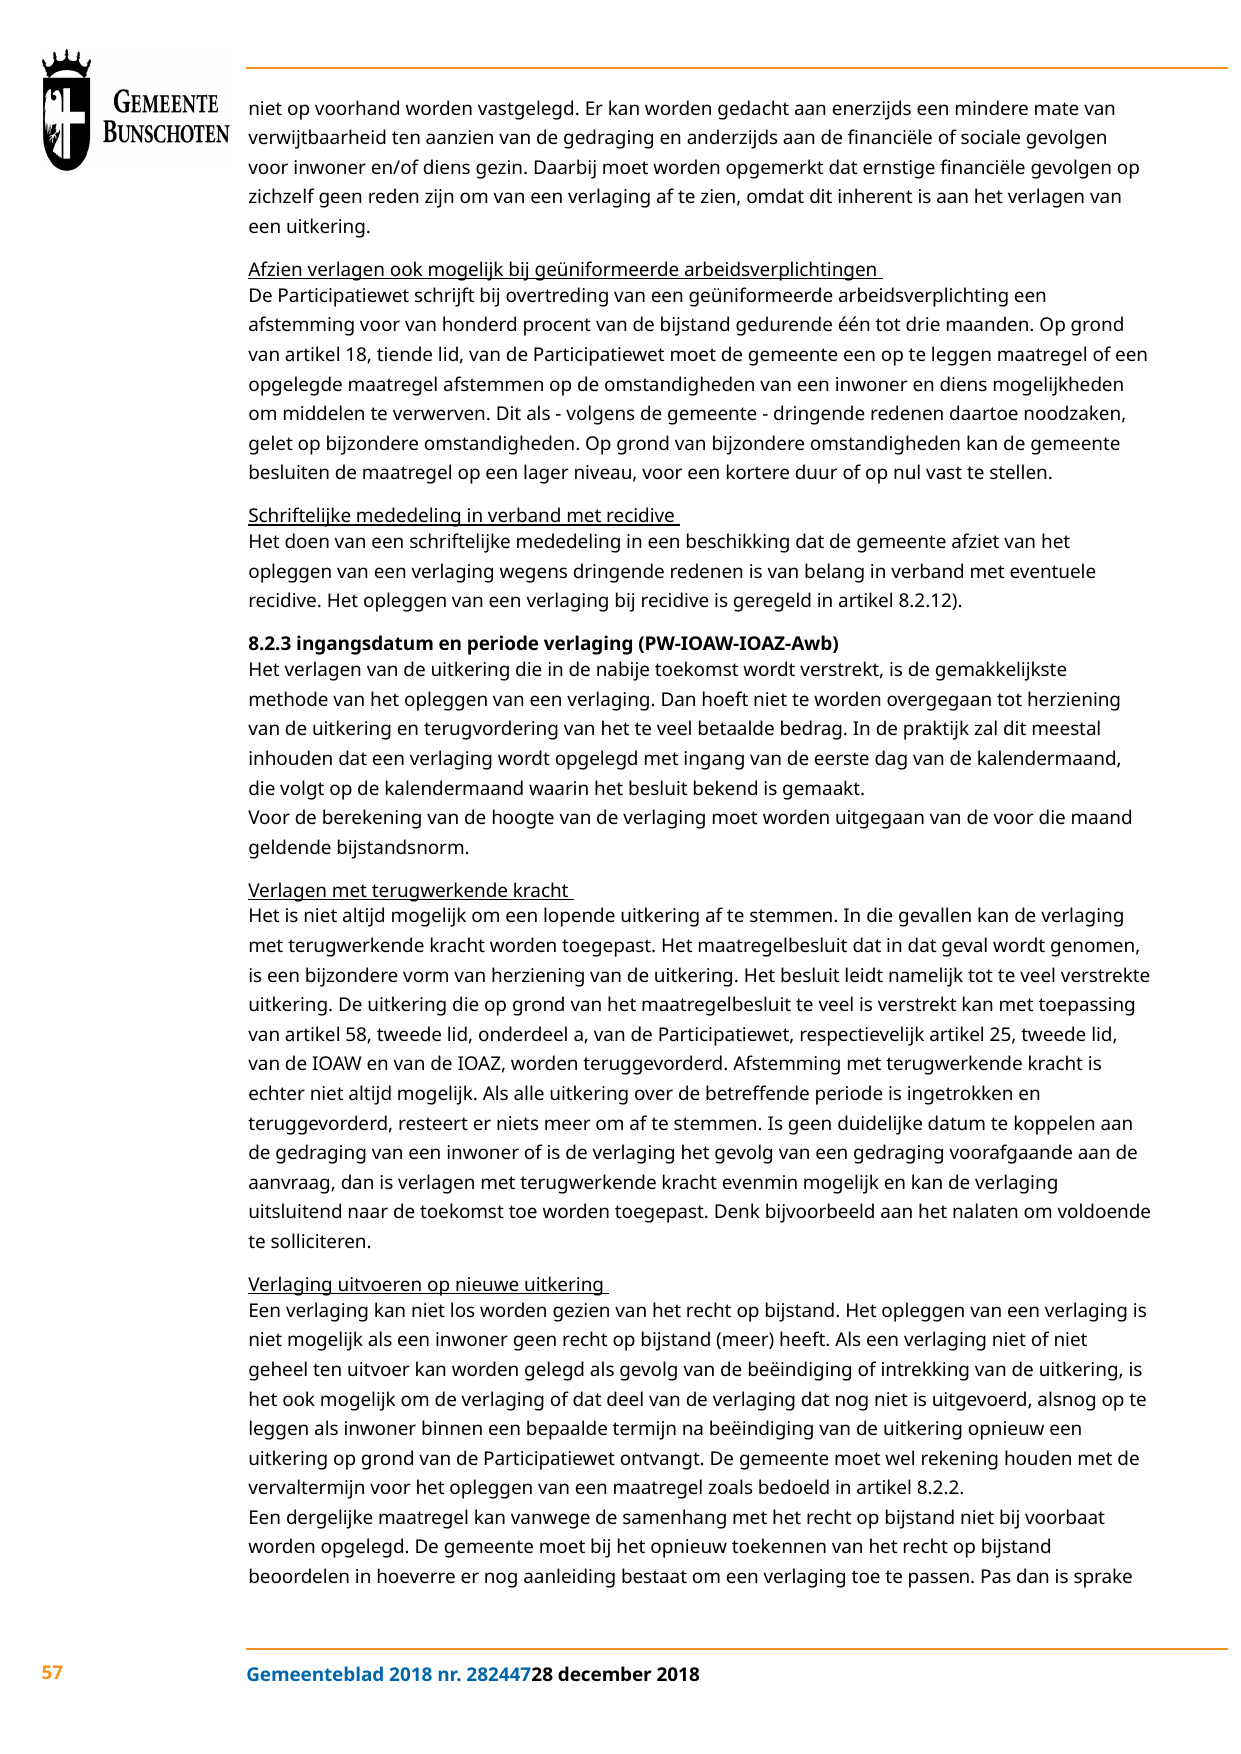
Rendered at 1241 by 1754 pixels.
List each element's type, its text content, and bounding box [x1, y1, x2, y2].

text Afzien verlagen ook mogelijk bij geüniformeerde arbeidsverplichtingen [248, 256, 1152, 282]
text Het doen van een schriftelijke mededeling in een beschikking dat de gemeente afziet van het opleggen van een verlaging wegens dringende redenen is van belang in verband met eventuele recidive. Het opleggen van een verlaging bij recidive is geregeld in artikel 8.2.12). [248, 528, 1152, 613]
text De Participatiewet schrijft bij overtreding van een geüniformeerde arbeidsverplichting een afstemming voor van honderd procent van de bijstand gedurende één tot drie maanden. Op grond van artikel 18, tiende lid, van de Participatiewet moet de gemeente een op te leggen maatregel of een opgelegde maatregel afstemmen op de omstandigheden van een inwoner en diens mogelijkheden om middelen te verwerven. Dit als - volgens de gemeente - dringende redenen daartoe noodzaken, gelet op bijzondere omstandigheden. Op grond van bijzondere omstandigheden kan de gemeente besluiten de maatregel op een lager niveau, voor een kortere duur of op nul vast te stellen. [248, 282, 1152, 485]
text Een dergelijke maatregel kan vanwege de samenhang met het recht op bijstand niet bij voorbaat worden opgelegd. De gemeente moet bij het opnieuw toekennen van het recht op bijstand beoordelen in hoeverre er nog aanleiding bestaat om een verlaging toe te passen. Pas dan is sprake [248, 1504, 1152, 1589]
text Verlaging uitvoeren op nieuwe uitkering [248, 1271, 1152, 1297]
text Verlagen met terugwerkende kracht [248, 877, 1152, 903]
text Het is niet altijd mogelijk om een lopende uitkering af te stemmen. In die gevallen kan de verlaging met terugwerkende kracht worden toegepast. Het maatregelbesluit dat in dat geval wordt genomen, is een bijzondere vorm van herziening van de uitkering. Het besluit leidt namelijk tot te veel verstrekte uitkering. De uitkering die op grond van het maatregelbesluit te veel is verstrekt kan met toepassing van artikel 58, tweede lid, onderdeel a, van de Participatiewet, respectievelijk artikel 25, tweede lid, van de IOAW en van de IOAZ, worden teruggevorderd. Afstemming met terugwerkende kracht is echter niet altijd mogelijk. Als alle uitkering over de betreffende periode is ingetrokken en teruggevorderd, resteert er niets meer om af te stemmen. Is geen duidelijke datum te koppelen aan de gedraging van een inwoner of is de verlaging het gevolg van een gedraging voorafgaande aan de aanvraag, dan is verlagen met terugwerkende kracht evenmin mogelijk en kan de verlaging uitsluitend naar de toekomst toe worden toegepast. Denk bijvoorbeeld aan het nalaten om voldoende te solliciteren. [248, 903, 1152, 1254]
text Schriftelijke mededeling in verband met recidive [248, 503, 1152, 528]
text Voor de berekening van de hoogte van de verlaging moet worden uitgegaan van de voor die maand geldende bijstandsnorm. [248, 804, 1152, 859]
text Een verlaging kan niet los worden gezien van het recht op bijstand. Het opleggen van een verlaging is niet mogelijk als een inwoner geen recht op bijstand (meer) heeft. Als een verlaging niet of niet geheel ten uitvoer kan worden gelegd als gevolg van de beëindiging of intrekking van de uitkering, is het ook mogelijk om de verlaging of dat deel van de verlaging dat nog niet is uitgevoerd, alsnog op te leggen als inwoner binnen een bepaalde termijn na beëindiging van de uitkering opnieuw een uitkering op grond van de Participatiewet ontvangt. De gemeente moet wel rekening houden met de vervaltermijn voor het opleggen van een maatregel zoals bedoeld in artikel 8.2.2. [248, 1297, 1152, 1500]
text 8.2.3 ingangsdatum en periode verlaging (PW-IOAW-IOAZ-Awb) [248, 631, 1152, 656]
text niet op voorhand worden vastgelegd. Er kan worden gedacht aan enerzijds een mindere mate van verwijtbaarheid ten aanzien van de gedraging en anderzijds aan de financiële of sociale gevolgen voor inwoner en/of diens gezin. Daarbij moet worden opgemerkt dat ernstige financiële gevolgen op zichzelf geen reden zijn om van een verlaging af te zien, omdat dit inherent is aan het verlagen van een uitkering. [248, 95, 1152, 239]
text Het verlagen van de uitkering die in de nabije toekomst wordt verstrekt, is de gemakkelijkste methode van het opleggen van een verlaging. Dan hoeft niet te worden overgegaan tot herziening van de uitkering en terugvordering van het te veel betaalde bedrag. In de praktijk zal dit meestal inhouden dat een verlaging wordt opgelegd met ingang van de eerste dag van de kalendermaand, die volgt op de kalendermaand waarin het besluit bekend is gemaakt. [248, 656, 1152, 800]
picture [41, 47, 231, 172]
